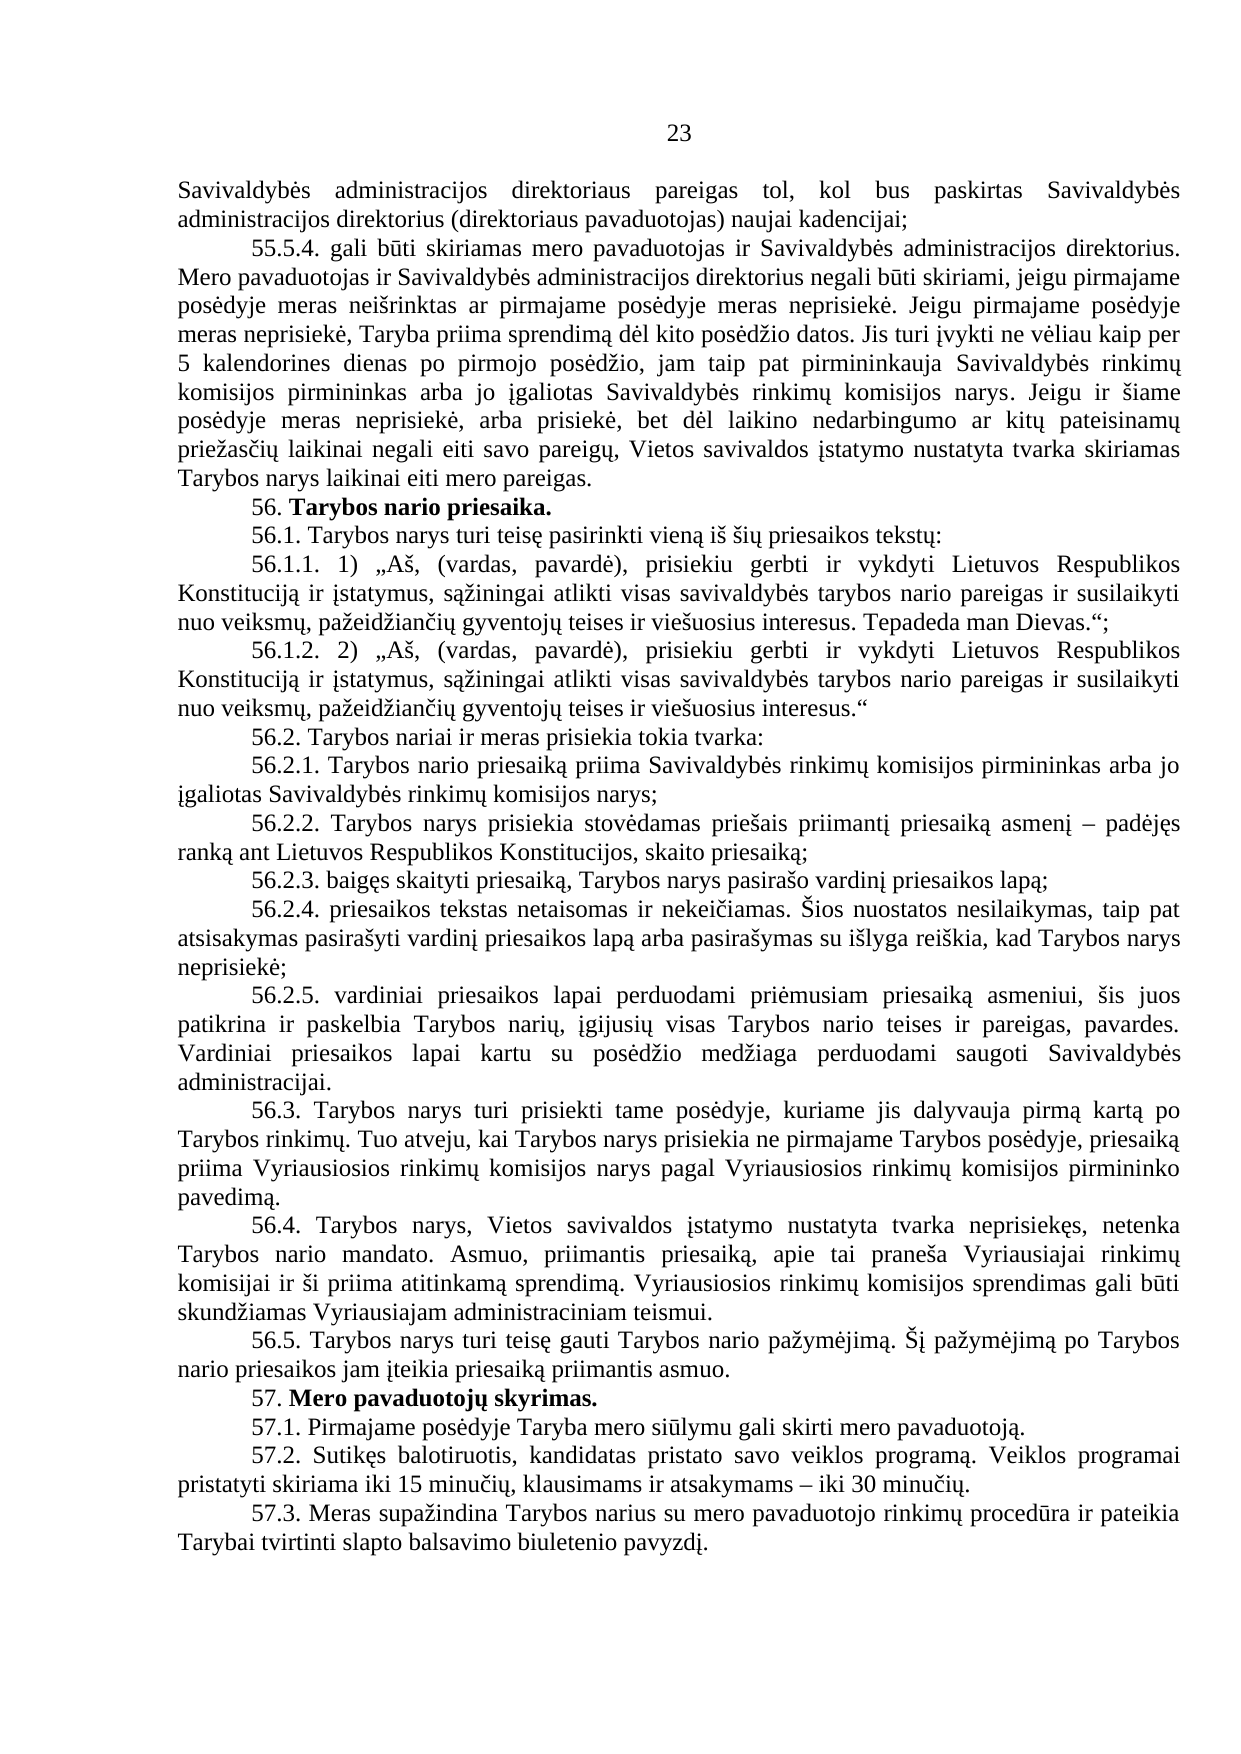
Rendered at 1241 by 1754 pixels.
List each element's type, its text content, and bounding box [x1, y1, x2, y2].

text 57.2. Sutikęs balotiruotis, kandidatas pristato savo veiklos programą. Veiklos programai pristatyti skiriama iki 15 minučių, klausimams ir atsakymams – iki 30 minučių. [177, 1441, 1181, 1498]
text 56.5. Tarybos narys turi teisę gauti Tarybos nario pažymėjimą. Šį pažymėjimą po Tarybos nario priesaikos jam įteikia priesaiką priimantis asmuo. [177, 1326, 1181, 1383]
text 57.3. Meras supažindina Tarybos narius su mero pavaduotojo rinkimų procedūra ir pateikia Tarybai tvirtinti slapto balsavimo biuletenio pavyzdį. [177, 1498, 1181, 1556]
text 56.2.4. priesaikos tekstas netaisomas ir nekeičiamas. Šios nuostatos nesilaikymas, taip pat atsisakymas pasirašyti vardinį priesaikos lapą arba pasirašymas su išlyga reiškia, kad Tarybos narys neprisiekė; [177, 894, 1181, 981]
text 57.1. Pirmajame posėdyje Taryba mero siūlymu gali skirti mero pavaduotoją. [177, 1412, 1181, 1441]
text Savivaldybės administracijos direktoriaus pareigas tol, kol bus paskirtas Savivaldybės administracijos direktorius (direktoriaus pavaduotojas) naujai kadencijai; [177, 176, 1181, 233]
text 56.2. Tarybos nariai ir meras prisiekia tokia tvarka: [177, 722, 1181, 751]
text 56.1.1. 1) „Aš, (vardas, pavardė), prisiekiu gerbti ir vykdyti Lietuvos Respublikos Konstituciją ir įstatymus, sąžiningai atlikti visas savivaldybės tarybos nario pareigas ir susilaikyti nuo veiksmų, pažeidžiančių gyventojų teises ir viešuosius interesus. Tepadeda man Dievas.“; [177, 549, 1181, 636]
text 56.2.5. vardiniai priesaikos lapai perduodami priėmusiam priesaiką asmeniui, šis juos patikrina ir paskelbia Tarybos narių, įgijusių visas Tarybos nario teises ir pareigas, pavardes. Vardiniai priesaikos lapai kartu su posėdžio medžiaga perduodami saugoti Savivaldybės administracijai. [177, 981, 1181, 1096]
text 56. Tarybos nario priesaika. [251, 492, 1181, 521]
text 56.2.2. Tarybos narys prisiekia stovėdamas priešais priimantį priesaiką asmenį – padėjęs ranką ant Lietuvos Respublikos Konstitucijos, skaito priesaiką; [177, 808, 1181, 866]
text 56.2.3. baigęs skaityti priesaiką, Tarybos narys pasirašo vardinį priesaikos lapą; [177, 866, 1181, 894]
text 56.1.2. 2) „Aš, (vardas, pavardė), prisiekiu gerbti ir vykdyti Lietuvos Respublikos Konstituciją ir įstatymus, sąžiningai atlikti visas savivaldybės tarybos nario pareigas ir susilaikyti nuo veiksmų, pažeidžiančių gyventojų teises ir viešuosius interesus.“ [177, 636, 1181, 722]
text 56.2.1. Tarybos nario priesaiką priima Savivaldybės rinkimų komisijos pirmininkas arba jo įgaliotas Savivaldybės rinkimų komisijos narys; [177, 751, 1181, 808]
text 56.1. Tarybos narys turi teisę pasirinkti vieną iš šių priesaikos tekstų: [177, 521, 1181, 549]
text 57. Mero pavaduotojų skyrimas. [251, 1383, 1181, 1412]
text 56.3. Tarybos narys turi prisiekti tame posėdyje, kuriame jis dalyvauja pirmą kartą po Tarybos rinkimų. Tuo atveju, kai Tarybos narys prisiekia ne pirmajame Tarybos posėdyje, priesaiką priima Vyriausiosios rinkimų komisijos narys pagal Vyriausiosios rinkimų komisijos pirmininko pavedimą. [177, 1096, 1181, 1211]
text 56.4. Tarybos narys, Vietos savivaldos įstatymo nustatyta tvarka neprisiekęs, netenka Tarybos nario mandato. Asmuo, priimantis priesaiką, apie tai praneša Vyriausiajai rinkimų komisijai ir ši priima atitinkamą sprendimą. Vyriausiosios rinkimų komisijos sprendimas gali būti skundžiamas Vyriausiajam administraciniam teismui. [177, 1211, 1181, 1326]
text 55.5.4. gali būti skiriamas mero pavaduotojas ir Savivaldybės administracijos direktorius. Mero pavaduotojas ir Savivaldybės administracijos direktorius negali būti skiriami, jeigu pirmajame posėdyje meras neišrinktas ar pirmajame posėdyje meras neprisiekė. Jeigu pirmajame posėdyje meras neprisiekė, Taryba priima sprendimą dėl kito posėdžio datos. Jis turi įvykti ne vėliau kaip per 5 kalendorines dienas po pirmojo posėdžio, jam taip pat pirmininkauja Savivaldybės rinkimų komisijos pirmininkas arba jo įgaliotas Savivaldybės rinkimų komisijos narys. Jeigu ir šiame posėdyje meras neprisiekė, arba prisiekė, bet dėl laikino nedarbingumo ar kitų pateisinamų priežasčių laikinai negali eiti savo pareigų, Vietos savivaldos įstatymo nustatyta tvarka skiriamas Tarybos narys laikinai eiti mero pareigas. [177, 233, 1181, 492]
